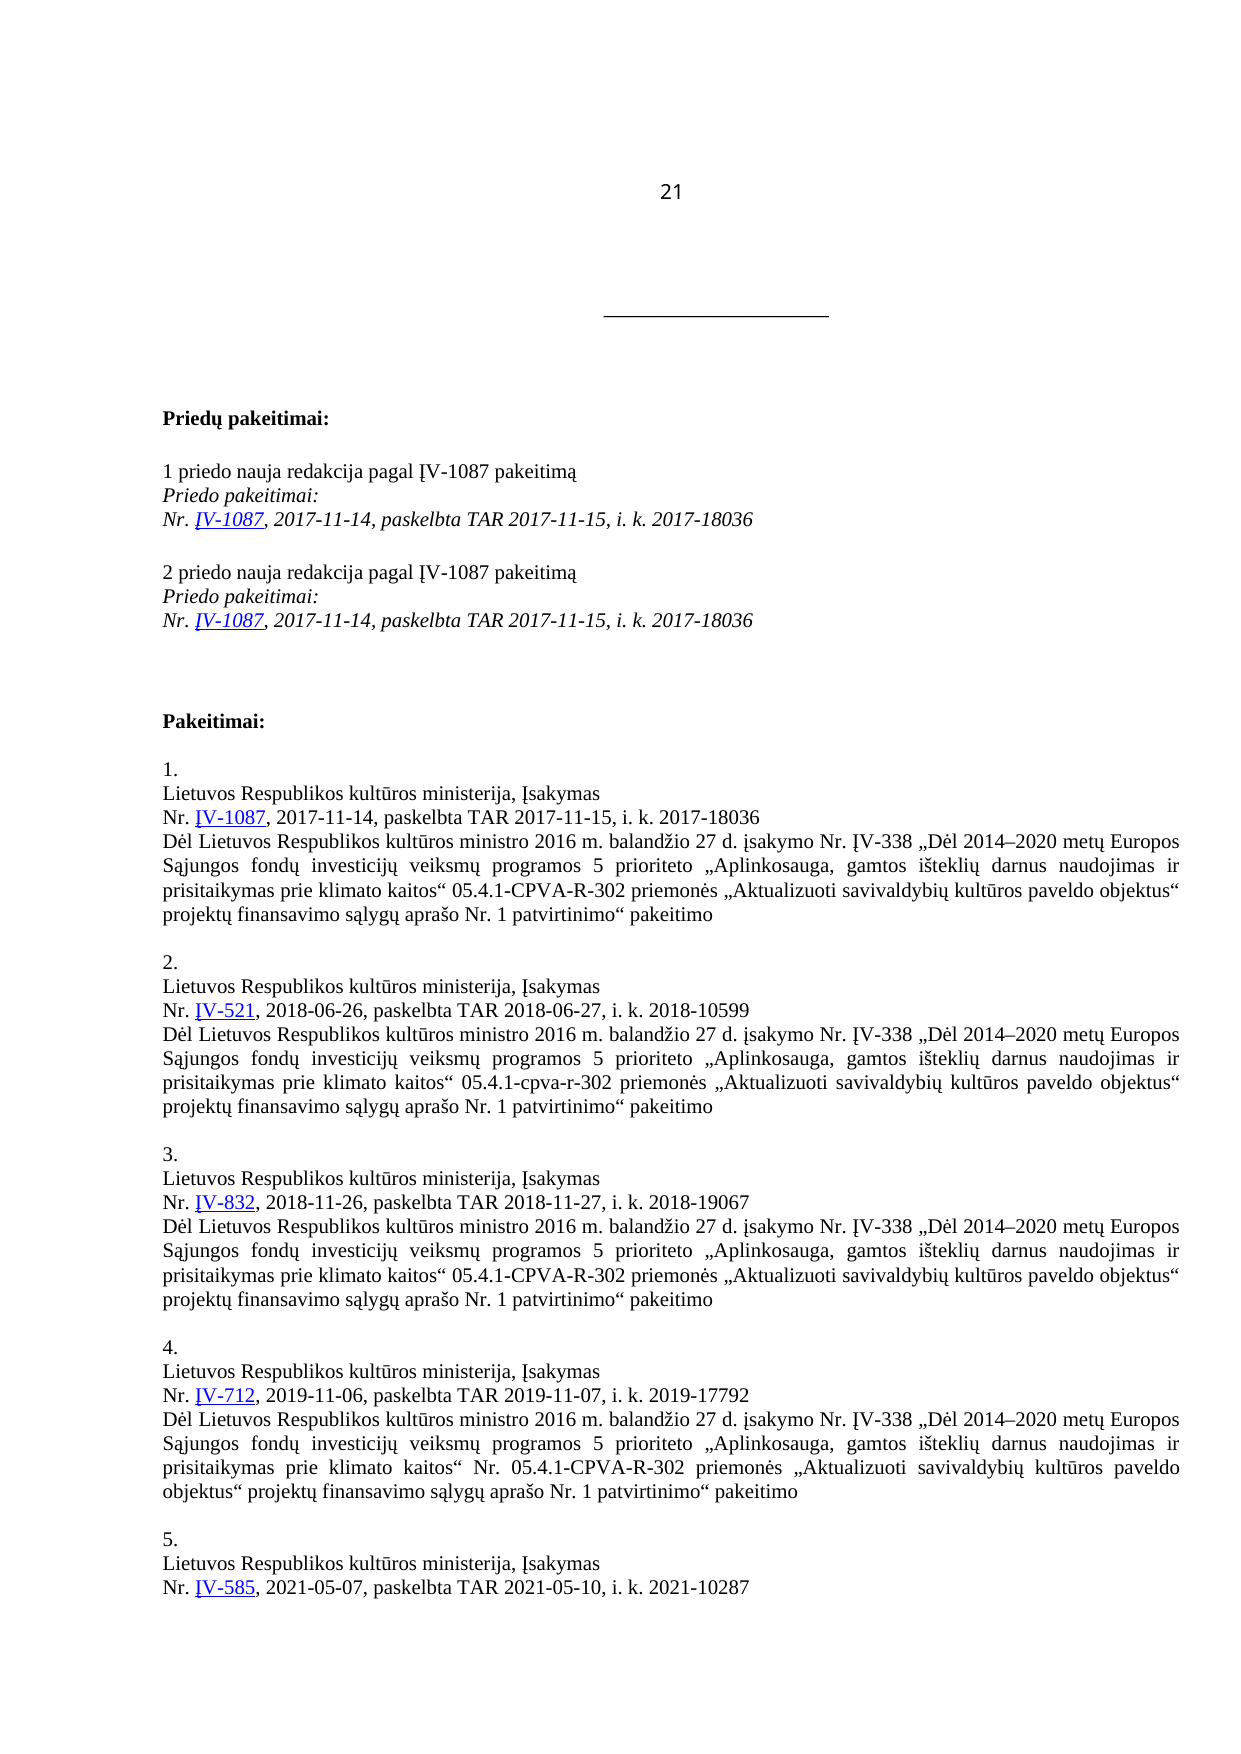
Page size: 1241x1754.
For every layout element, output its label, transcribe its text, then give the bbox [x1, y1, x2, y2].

text Priedo pakeitimai: [162, 584, 1181, 608]
text __________________ [162, 291, 1181, 320]
text Nr. ĮV-1087, 2017-11-14, paskelbta TAR 2017-11-15, i. k. 2017-18036 [162, 608, 1181, 632]
text Pakeitimai: [162, 709, 1181, 733]
text Dėl Lietuvos Respublikos kultūros ministro 2016 m. balandžio 27 d. įsakymo Nr. ĮV-338 „Dėl 2014–2020 metų Europos Sąjungos fondų investicijų veiksmų programos 5 prioriteto „Aplinkosauga, gamtos išteklių darnus naudojimas ir prisitaikymas prie klimato kaitos“ 05.4.1-CPVA-R-302 priemonės „Aktualizuoti savivaldybių kultūros paveldo objektus“ projektų finansavimo sąlygų aprašo Nr. 1 patvirtinimo“ pakeitimo [162, 1214, 1181, 1311]
text Lietuvos Respublikos kultūros ministerija, Įsakymas [162, 781, 1181, 805]
text Priedų pakeitimai: [162, 406, 1181, 430]
text Dėl Lietuvos Respublikos kultūros ministro 2016 m. balandžio 27 d. įsakymo Nr. ĮV-338 „Dėl 2014–2020 metų Europos Sąjungos fondų investicijų veiksmų programos 5 prioriteto „Aplinkosauga, gamtos išteklių darnus naudojimas ir prisitaikymas prie klimato kaitos“ 05.4.1-CPVA-R-302 priemonės „Aktualizuoti savivaldybių kultūros paveldo objektus“ projektų finansavimo sąlygų aprašo Nr. 1 patvirtinimo“ pakeitimo [162, 829, 1181, 926]
text 1 priedo nauja redakcija pagal ĮV-1087 pakeitimą [162, 459, 1181, 483]
text 3. [162, 1142, 1181, 1166]
text 5. [162, 1527, 1181, 1551]
text 2. [162, 950, 1181, 974]
text Lietuvos Respublikos kultūros ministerija, Įsakymas [162, 974, 1181, 998]
text Nr. ĮV-1087, 2017-11-14, paskelbta TAR 2017-11-15, i. k. 2017-18036 [162, 805, 1181, 829]
text Dėl Lietuvos Respublikos kultūros ministro 2016 m. balandžio 27 d. įsakymo Nr. ĮV-338 „Dėl 2014–2020 metų Europos Sąjungos fondų investicijų veiksmų programos 5 prioriteto „Aplinkosauga, gamtos išteklių darnus naudojimas ir prisitaikymas prie klimato kaitos“ Nr. 05.4.1-CPVA-R-302 priemonės „Aktualizuoti savivaldybių kultūros paveldo objektus“ projektų finansavimo sąlygų aprašo Nr. 1 patvirtinimo“ pakeitimo [162, 1407, 1181, 1503]
text Nr. ĮV-1087, 2017-11-14, paskelbta TAR 2017-11-15, i. k. 2017-18036 [162, 507, 1181, 531]
text 2 priedo nauja redakcija pagal ĮV-1087 pakeitimą [162, 560, 1181, 584]
text 1. [162, 757, 1181, 781]
text Nr. ĮV-521, 2018-06-26, paskelbta TAR 2018-06-27, i. k. 2018-10599 [162, 998, 1181, 1022]
text Nr. ĮV-832, 2018-11-26, paskelbta TAR 2018-11-27, i. k. 2018-19067 [162, 1190, 1181, 1214]
text Lietuvos Respublikos kultūros ministerija, Įsakymas [162, 1359, 1181, 1383]
text 4. [162, 1335, 1181, 1359]
text Lietuvos Respublikos kultūros ministerija, Įsakymas [162, 1551, 1181, 1575]
text Priedo pakeitimai: [162, 483, 1181, 507]
text Nr. ĮV-712, 2019-11-06, paskelbta TAR 2019-11-07, i. k. 2019-17792 [162, 1383, 1181, 1407]
text Dėl Lietuvos Respublikos kultūros ministro 2016 m. balandžio 27 d. įsakymo Nr. ĮV-338 „Dėl 2014–2020 metų Europos Sąjungos fondų investicijų veiksmų programos 5 prioriteto „Aplinkosauga, gamtos išteklių darnus naudojimas ir prisitaikymas prie klimato kaitos“ 05.4.1-cpva-r-302 priemonės „Aktualizuoti savivaldybių kultūros paveldo objektus“ projektų finansavimo sąlygų aprašo Nr. 1 patvirtinimo“ pakeitimo [162, 1022, 1181, 1118]
text Nr. ĮV-585, 2021-05-07, paskelbta TAR 2021-05-10, i. k. 2021-10287 [162, 1575, 1181, 1599]
text Lietuvos Respublikos kultūros ministerija, Įsakymas [162, 1166, 1181, 1190]
